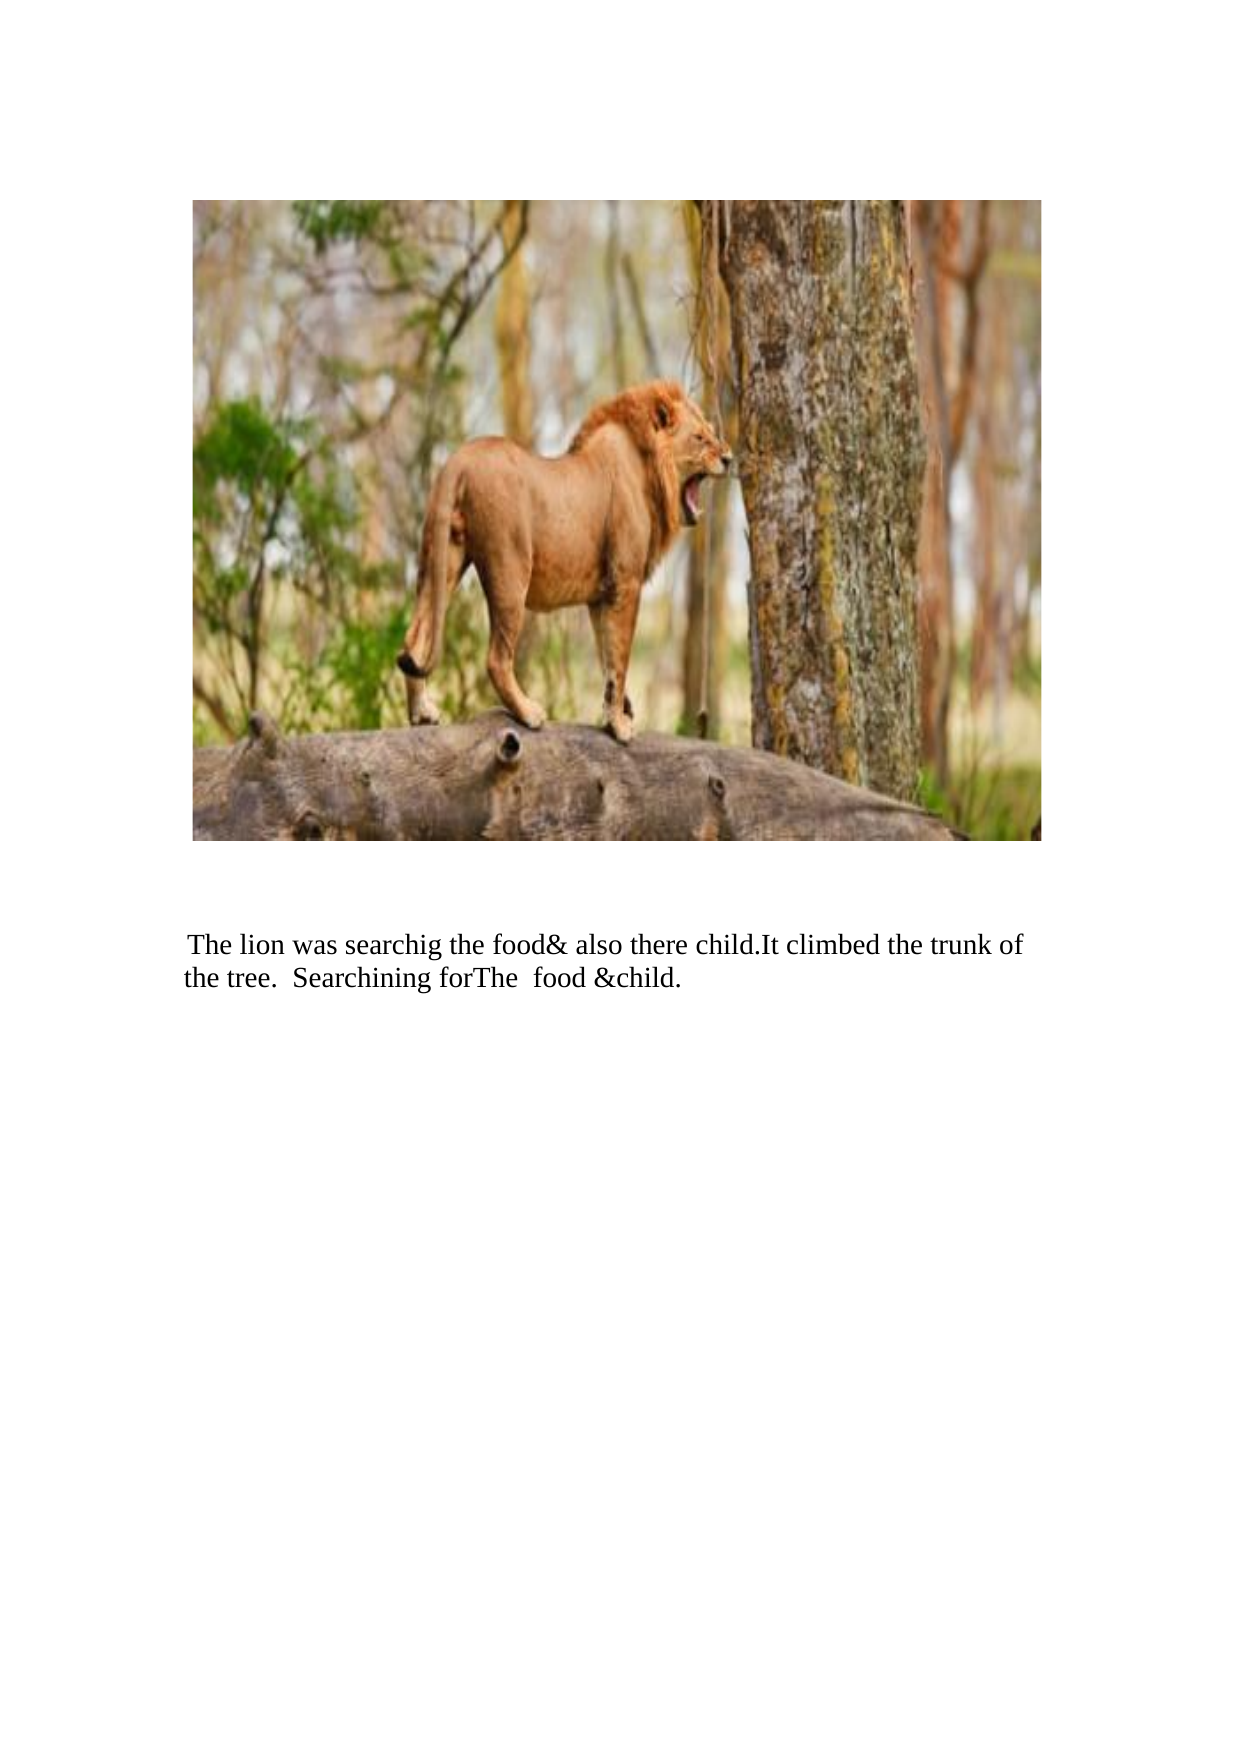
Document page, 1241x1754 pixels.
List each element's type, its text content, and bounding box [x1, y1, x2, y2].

text the tree. Searchining forThe food &child. [118, 961, 1122, 994]
picture [192, 200, 1042, 841]
text The lion was searchig the food& also there child.It climbed the trunk of [118, 927, 1122, 961]
